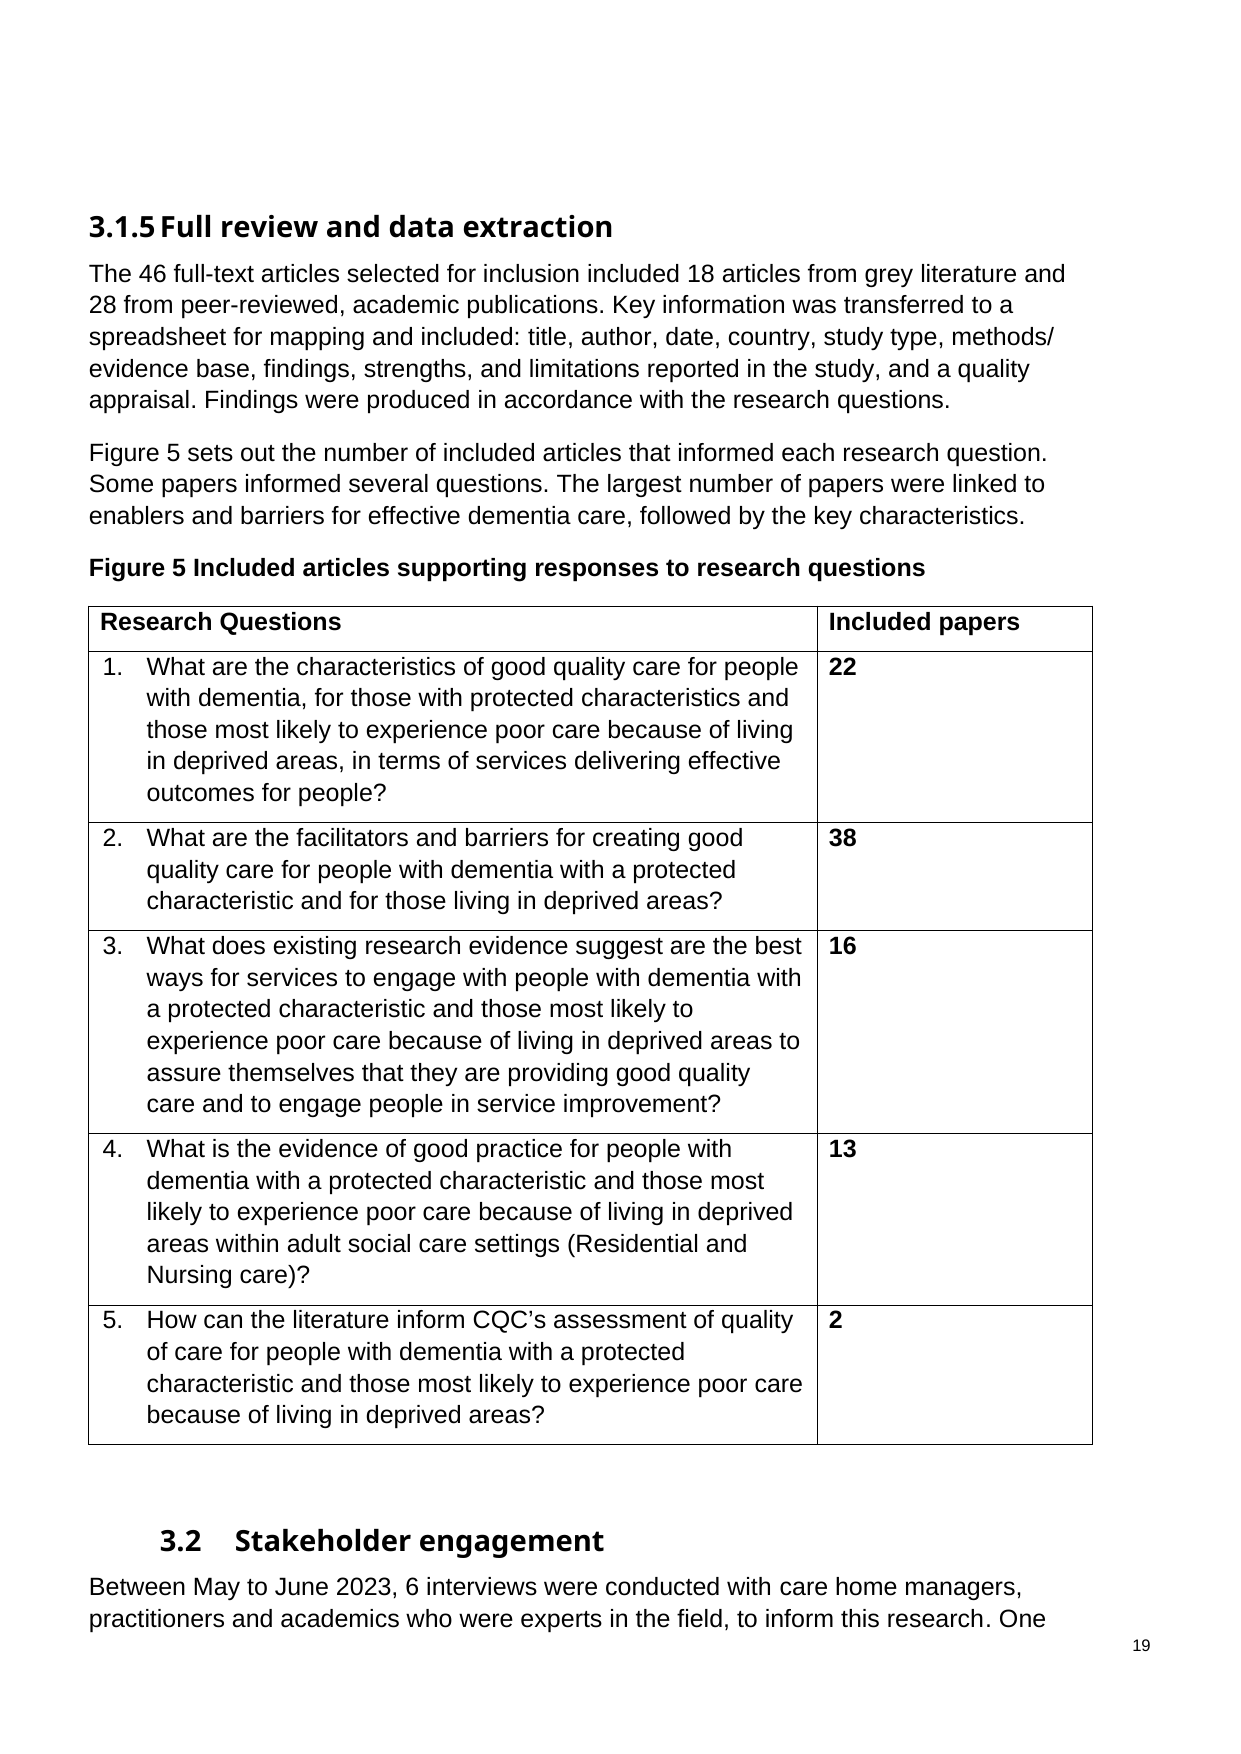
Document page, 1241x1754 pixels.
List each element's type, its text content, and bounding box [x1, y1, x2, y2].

table_cell 16 [818, 931, 1092, 1133]
table_cell 13 [818, 1134, 1092, 1304]
table_cell 2 [818, 1306, 1092, 1444]
text Figure 5 Included articles supporting responses to research questions [89, 553, 1092, 582]
table_cell What is the evidence of good practice for people with dementia with a protected characteristic and those most likely to experience poor care because of living in deprived areas within adult social care settings (Residential and Nursing care)? [89, 1134, 817, 1304]
subtitle Full review and data extraction [89, 207, 1092, 246]
table_cell 22 [818, 652, 1092, 822]
table_cell What are the facilitators and barriers for creating good quality care for people with dementia with a protected characteristic and for those living in deprived areas? [89, 823, 817, 930]
text The 46 full-text articles selected for inclusion included 18 articles from grey literature and 28 from peer-reviewed, academic publications. Key information was transferred to a spreadsheet for mapping and included: title, author, date, country, study type, methods/ evidence base, findings, strengths, and limitations reported in the study, and a quality appraisal. Findings were produced in accordance with the research questions. [89, 259, 1092, 414]
table_cell 38 [818, 823, 1092, 930]
table_cell What does existing research evidence suggest are the best ways for services to engage with people with dementia with a protected characteristic and those most likely to experience poor care because of living in deprived areas to assure themselves that they are providing good quality care and to engage people in service improvement? [89, 931, 817, 1133]
table_cell How can the literature inform CQC’s assessment of quality of care for people with dementia with a protected characteristic and those most likely to experience poor care because of living in deprived areas? [89, 1306, 817, 1444]
table_header Included papers [818, 607, 1092, 651]
table_cell What are the characteristics of good quality care for people with dementia, for those with protected characteristics and those most likely to experience poor care because of living in deprived areas, in terms of services delivering effective outcomes for people? [89, 652, 817, 822]
table_header Research Questions [89, 607, 817, 651]
text Figure 5 sets out the number of included articles that informed each research question. Some papers informed several questions. The largest number of papers were linked to enablers and barriers for effective dementia care, followed by the key characteristics. [89, 438, 1092, 529]
subtitle Stakeholder engagement [159, 1520, 1092, 1559]
text Between May to June 2023, 6 interviews were conducted with care home managers, practitioners and academics who were experts in the field, to inform this research. One [89, 1572, 1092, 1632]
